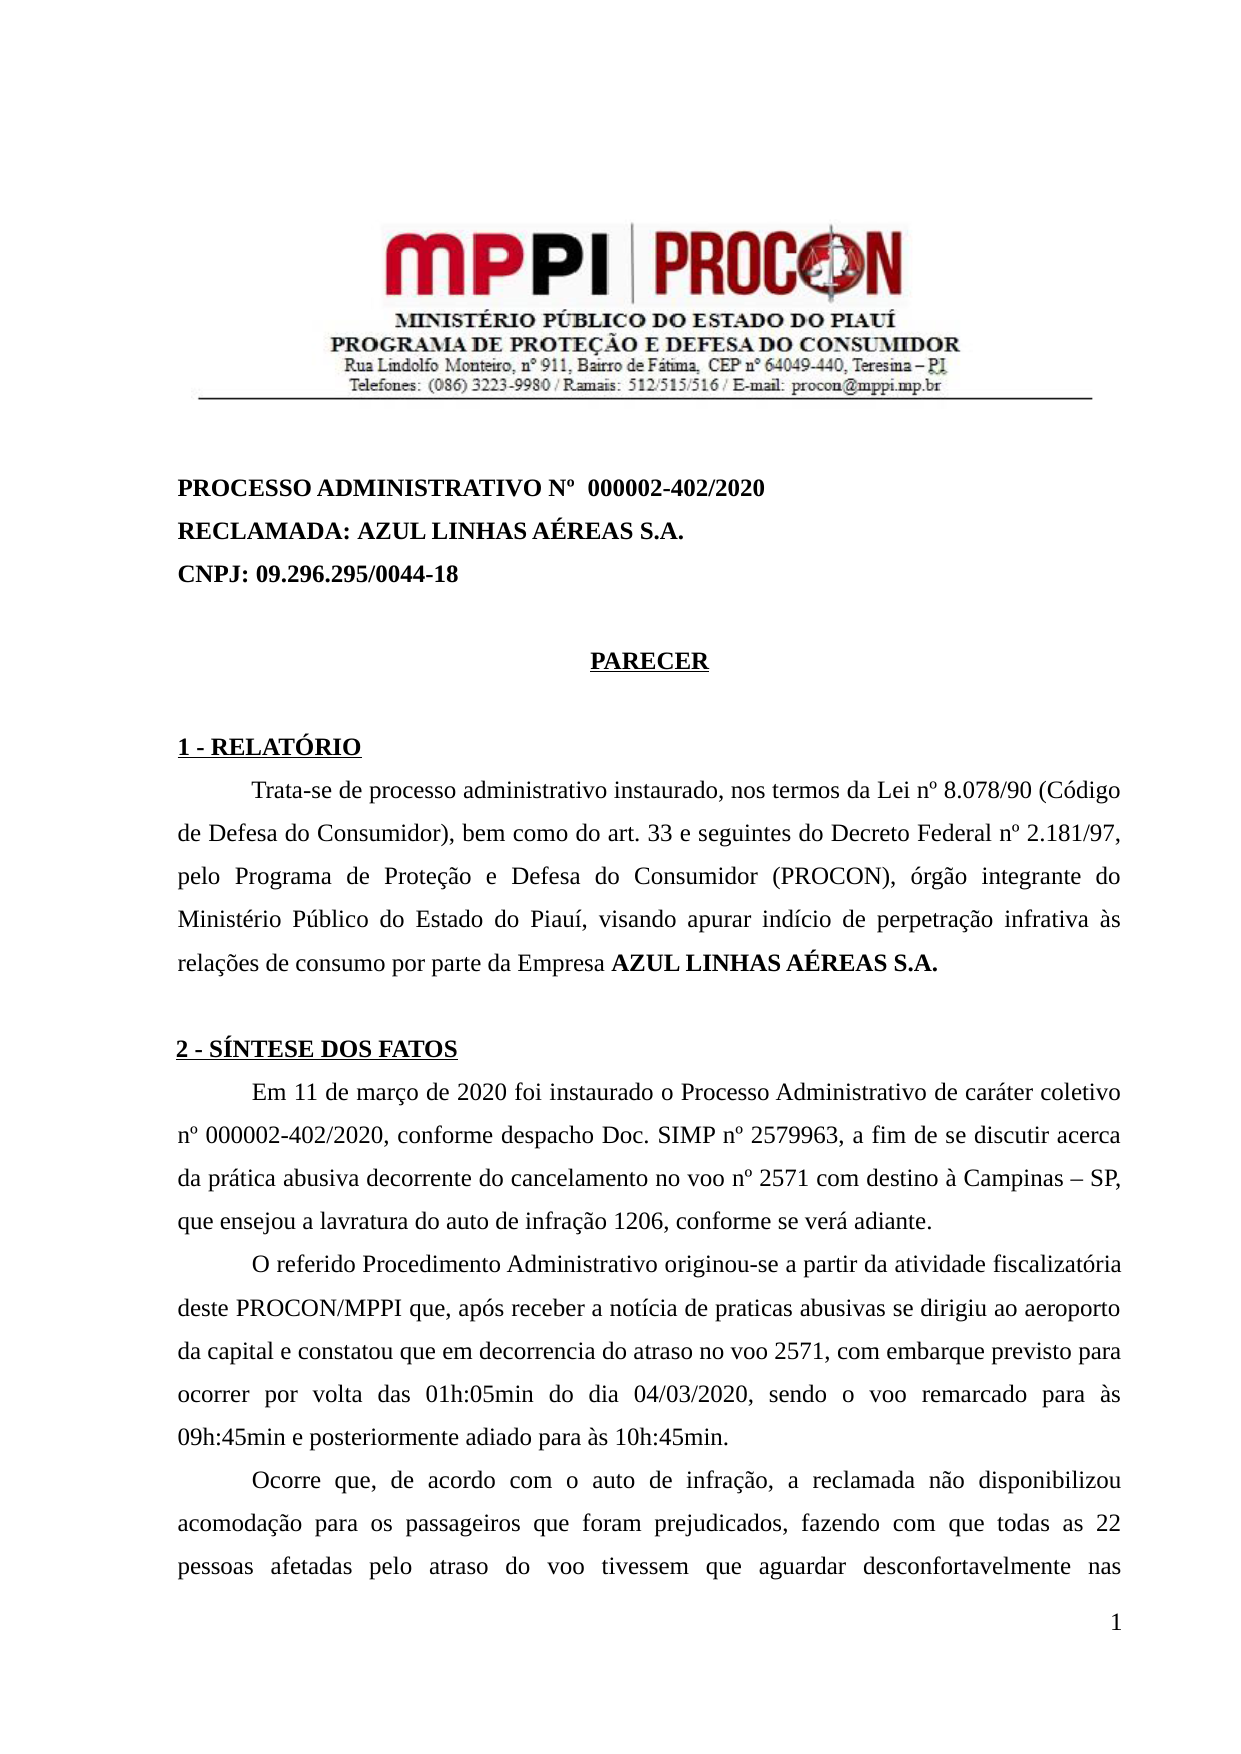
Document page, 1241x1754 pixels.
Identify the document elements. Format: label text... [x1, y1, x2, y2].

text CNPJ: 09.296.295/0044-18 [177, 559, 1122, 588]
text RECLAMADA: AZUL LINHAS AÉREAS S.A. [177, 516, 1122, 545]
text Ocorre que, de acordo com o auto de infração, a reclamada não disponibilizou acomodação para os passageiros que foram prejudicados, fazendo com que todas as 22 pessoas afetadas pelo atraso do voo tivessem que aguardar desconfortavelmente nas [177, 1465, 1122, 1580]
text Trata-se de processo administrativo instaurado, nos termos da Lei nº 8.078/90 (Código de Defesa do Consumidor), bem como do art. 33 e seguintes do Decreto Federal nº 2.181/97, pelo Programa de Proteção e Defesa do Consumidor (PROCON), órgão integrante do Ministério Público do Estado do Piauí, visando apurar indício de perpetração infrativa às relações de consumo por parte da Empresa AZUL LINHAS AÉREAS S.A. [177, 775, 1122, 976]
text PROCESSO ADMINISTRATIVO Nº 000002-402/2020 [177, 473, 1122, 502]
text Em 11 de março de 2020 foi instaurado o Processo Administrativo de caráter coletivo nº 000002-402/2020, conforme despacho Doc. SIMP nº 2579963, a fim de se discutir acerca da prática abusiva decorrente do cancelamento no voo nº 2571 com destino à Campinas – SP, que ensejou a lavratura do auto de infração 1206, conforme se verá adiante. [177, 1077, 1122, 1235]
text 2 - SÍNTESE DOS FATOS [176, 1034, 1122, 1063]
text PARECER [177, 646, 1122, 674]
text 1 - RELATÓRIO [177, 732, 1122, 761]
text O referido Procedimento Administrativo originou-se a partir da atividade fiscalizatória deste PROCON/MPPI que, após receber a notícia de praticas abusivas se dirigiu ao aeroporto da capital e constatou que em decorrencia do atraso no voo 2571, com embarque previsto para ocorrer por volta das 01h:05min do dia 04/03/2020, sendo o voo remarcado para às 09h:45min e posteriormente adiado para às 10h:45min. [177, 1249, 1122, 1451]
